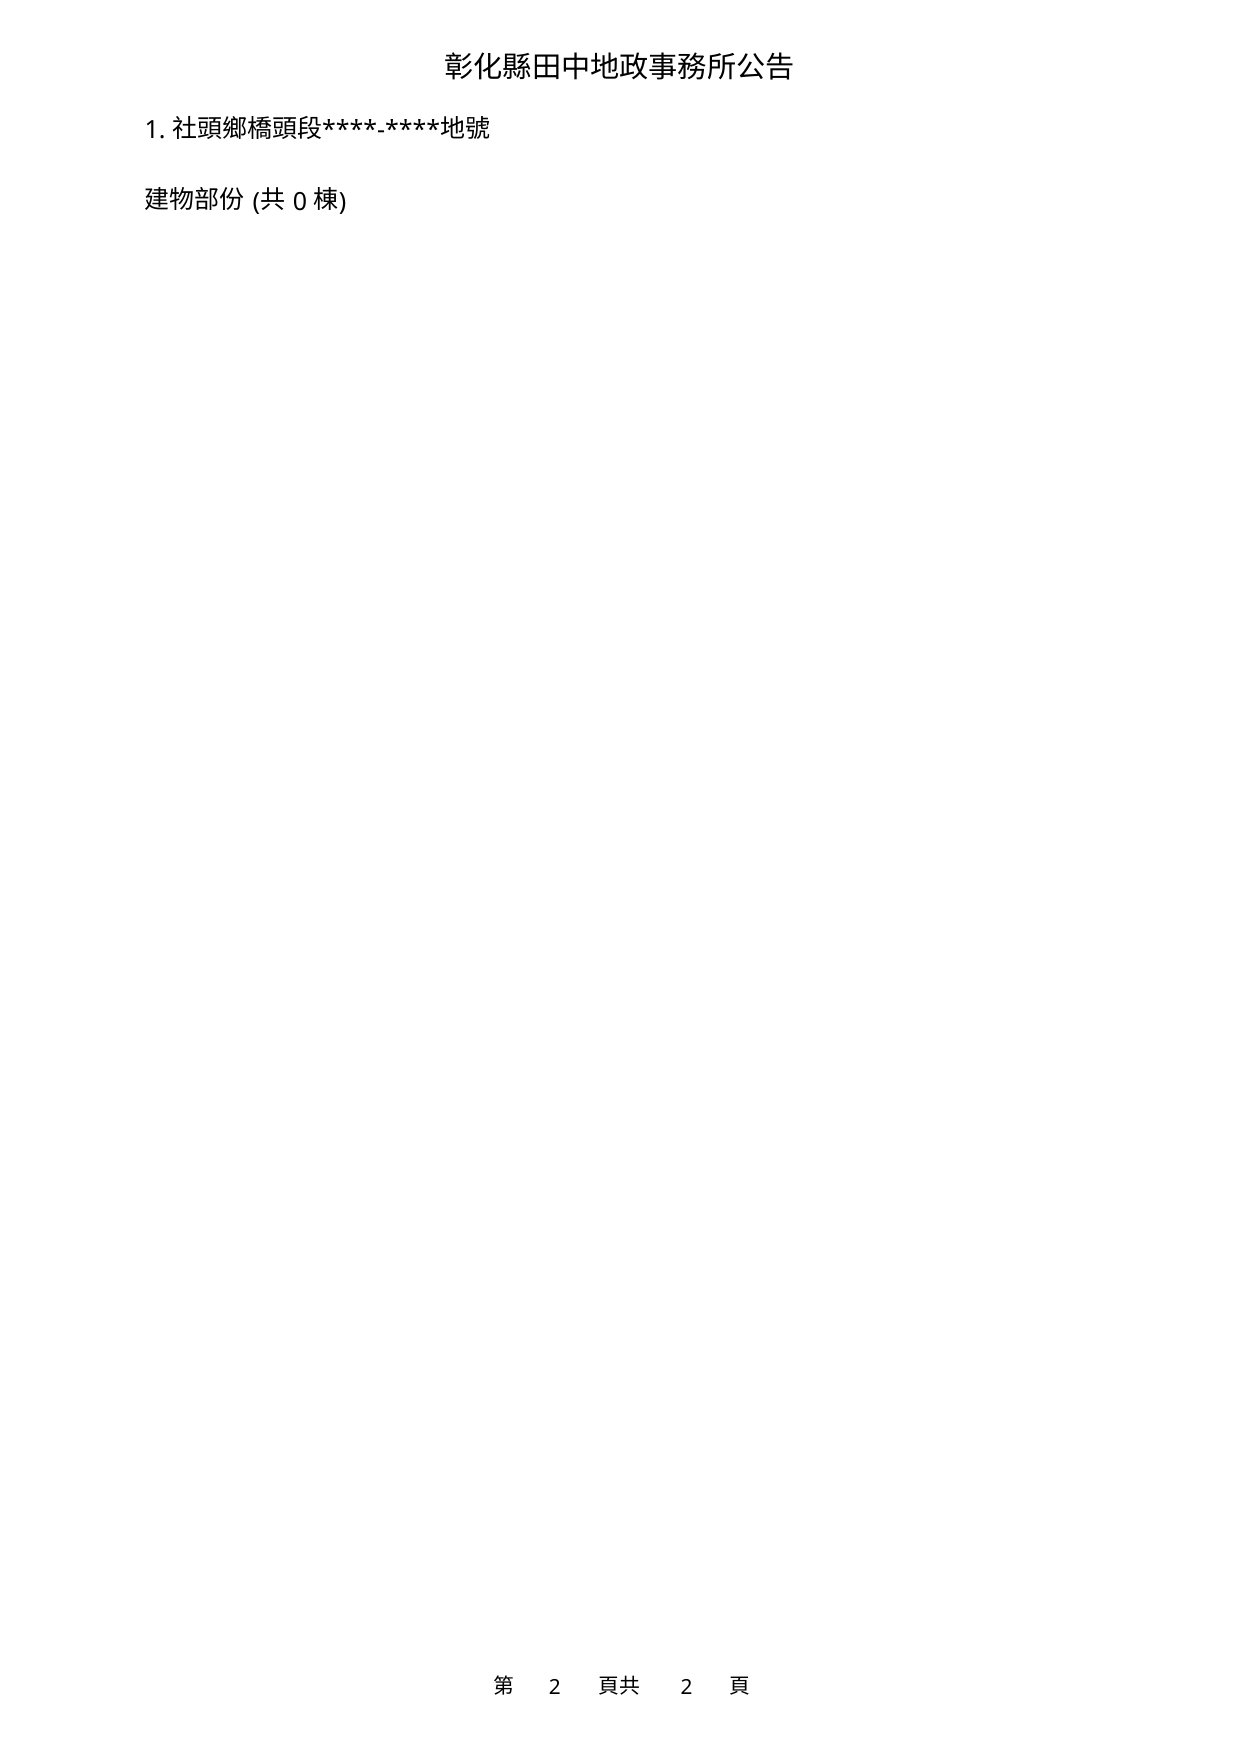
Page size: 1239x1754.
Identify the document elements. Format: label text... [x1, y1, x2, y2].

table_cell [585, 239, 653, 1666]
table_cell [760, 239, 1177, 1666]
table_cell [720, 239, 760, 1666]
table_cell [1177, 239, 1239, 1666]
table_cell 建物部份 (共 0 棟) [62, 166, 1177, 238]
table_cell [0, 41, 62, 94]
table_cell [62, 1666, 483, 1707]
table_header [1177, 0, 1239, 41]
table_cell 1. 社頭鄉橋頭段****-****地號 [62, 95, 1177, 166]
table_cell [0, 239, 62, 1666]
table_header [720, 0, 760, 41]
table_header [62, 0, 483, 41]
table_cell 第 [483, 1666, 523, 1707]
table_cell [760, 1666, 1177, 1707]
table_cell [0, 1666, 62, 1707]
table_header [760, 0, 1177, 41]
table_cell [1177, 41, 1239, 94]
table_cell [0, 166, 62, 238]
table_cell [0, 95, 62, 166]
table_header [653, 0, 719, 41]
table_cell 2 [653, 1666, 719, 1707]
table_header [483, 0, 523, 41]
table_cell 2 [524, 1666, 585, 1707]
table_header [0, 0, 62, 41]
table_cell 頁共 [585, 1666, 653, 1707]
table_header [524, 0, 585, 41]
table_header [585, 0, 653, 41]
table_cell 彰化縣田中地政事務所公告 [62, 41, 1177, 94]
table_cell [1177, 1666, 1239, 1707]
table_cell [62, 239, 483, 1666]
table_cell [524, 239, 585, 1666]
table_cell [653, 239, 719, 1666]
table_cell [483, 239, 523, 1666]
table_cell [1177, 95, 1239, 166]
table_cell 頁 [720, 1666, 760, 1707]
table_cell [1177, 166, 1239, 238]
